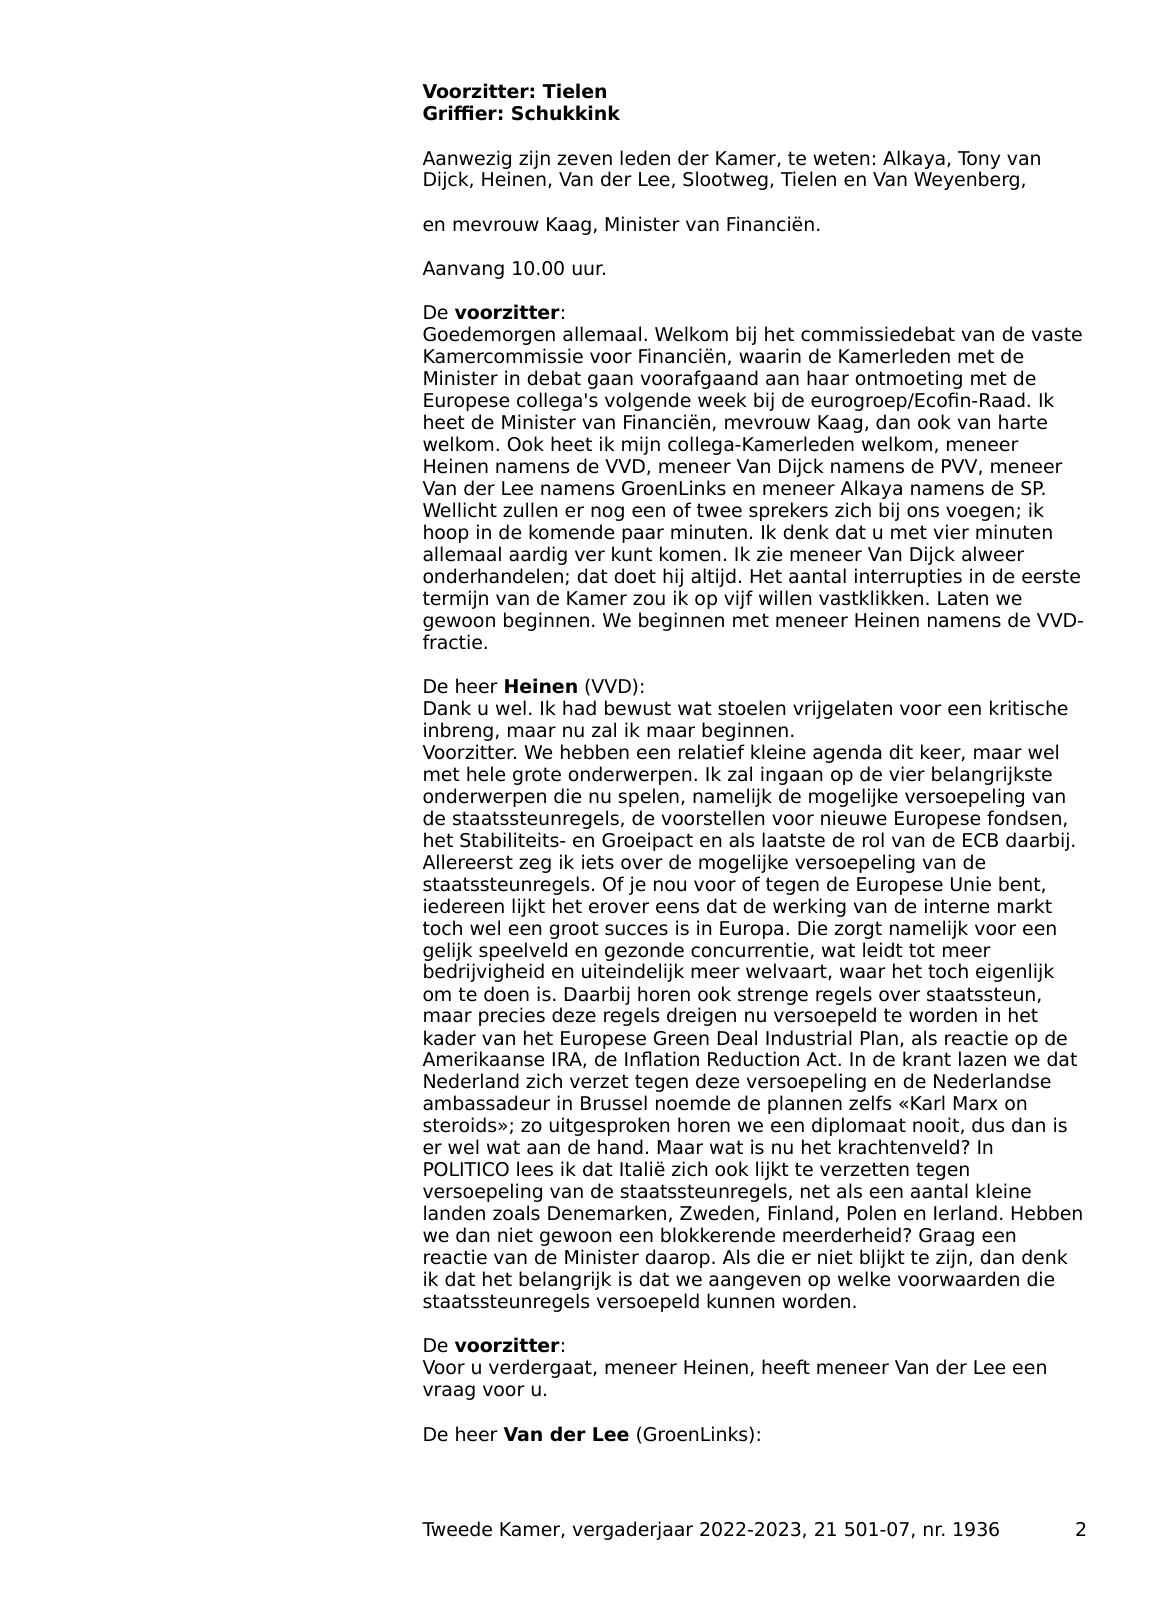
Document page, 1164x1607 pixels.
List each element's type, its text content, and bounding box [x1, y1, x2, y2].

text De voorzitter: [422, 1335, 1087, 1357]
text Goedemorgen allemaal. Welkom bij het commissiedebat van de vaste Kamercommissie voor Financiën, waarin de Kamerleden met de Minister in debat gaan voorafgaand aan haar ontmoeting met de Europese collega's volgende week bij de eurogroep/Ecofin-Raad. Ik heet de Minister van Financiën, mevrouw Kaag, dan ook van harte welkom. Ook heet ik mijn collega-Kamerleden welkom, meneer Heinen namens de VVD, meneer Van Dijck namens de PVV, meneer Van der Lee namens GroenLinks en meneer Alkaya namens de SP. Wellicht zullen er nog een of twee sprekers zich bij ons voegen; ik hoop in de komende paar minuten. Ik denk dat u met vier minuten allemaal aardig ver kunt komen. Ik zie meneer Van Dijck alweer onderhandelen; dat doet hij altijd. Het aantal interrupties in de eerste termijn van de Kamer zou ik op vijf willen vastklikken. Laten we gewoon beginnen. We beginnen met meneer Heinen namens de VVD-fractie. [422, 324, 1087, 653]
text Dank u wel. Ik had bewust wat stoelen vrijgelaten voor een kritische inbreng, maar nu zal ik maar beginnen. [422, 698, 1087, 742]
text en mevrouw Kaag, Minister van Financiën. [422, 213, 1087, 236]
text De heer Heinen (VVD): [422, 676, 1087, 698]
text Griffier: Schukkink [422, 103, 1087, 125]
text De heer Van der Lee (GroenLinks): [422, 1423, 1087, 1445]
text Voorzitter: Tielen [422, 81, 1087, 103]
text Allereerst zeg ik iets over de mogelijke versoepeling van de staatssteunregels. Of je nou voor of tegen de Europese Unie bent, iedereen lijkt het erover eens dat de werking van de interne markt toch wel een groot succes is in Europa. Die zorgt namelijk voor een gelijk speelveld en gezonde concurrentie, wat leidt tot meer bedrijvigheid en uiteindelijk meer welvaart, waar het toch eigenlijk om te doen is. Daarbij horen ook strenge regels over staatssteun, maar precies deze regels dreigen nu versoepeld te worden in het kader van het Europese Green Deal Industrial Plan, als reactie op de Amerikaanse IRA, de Inflation Reduction Act. In de krant lazen we dat Nederland zich verzet tegen deze versoepeling en de Nederlandse ambassadeur in Brussel noemde de plannen zelfs «Karl Marx on steroids»; zo uitgesproken horen we een diplomaat nooit, dus dan is er wel wat aan de hand. Maar wat is nu het krachtenveld? In POLITICO lees ik dat Italië zich ook lijkt te verzetten tegen versoepeling van de staatssteunregels, net als een aantal kleine landen zoals Denemarken, Zweden, Finland, Polen en Ierland. Hebben we dan niet gewoon een blokkerende meerderheid? Graag een reactie van de Minister daarop. Als die er niet blijkt te zijn, dan denk ik dat het belangrijk is dat we aangeven op welke voorwaarden die staatssteunregels versoepeld kunnen worden. [422, 852, 1087, 1313]
text Voor u verdergaat, meneer Heinen, heeft meneer Van der Lee een vraag voor u. [422, 1357, 1087, 1401]
text Voorzitter. We hebben een relatief kleine agenda dit keer, maar wel met hele grote onderwerpen. Ik zal ingaan op de vier belangrijkste onderwerpen die nu spelen, namelijk de mogelijke versoepeling van de staatssteunregels, de voorstellen voor nieuwe Europese fondsen, het Stabiliteits- en Groeipact en als laatste de rol van de ECB daarbij. [422, 742, 1087, 852]
text Aanvang 10.00 uur. [422, 258, 1087, 280]
text Aanwezig zijn zeven leden der Kamer, te weten: Alkaya, Tony van Dijck, Heinen, Van der Lee, Slootweg, Tielen en Van Weyenberg, [422, 147, 1087, 191]
text De voorzitter: [422, 302, 1087, 324]
